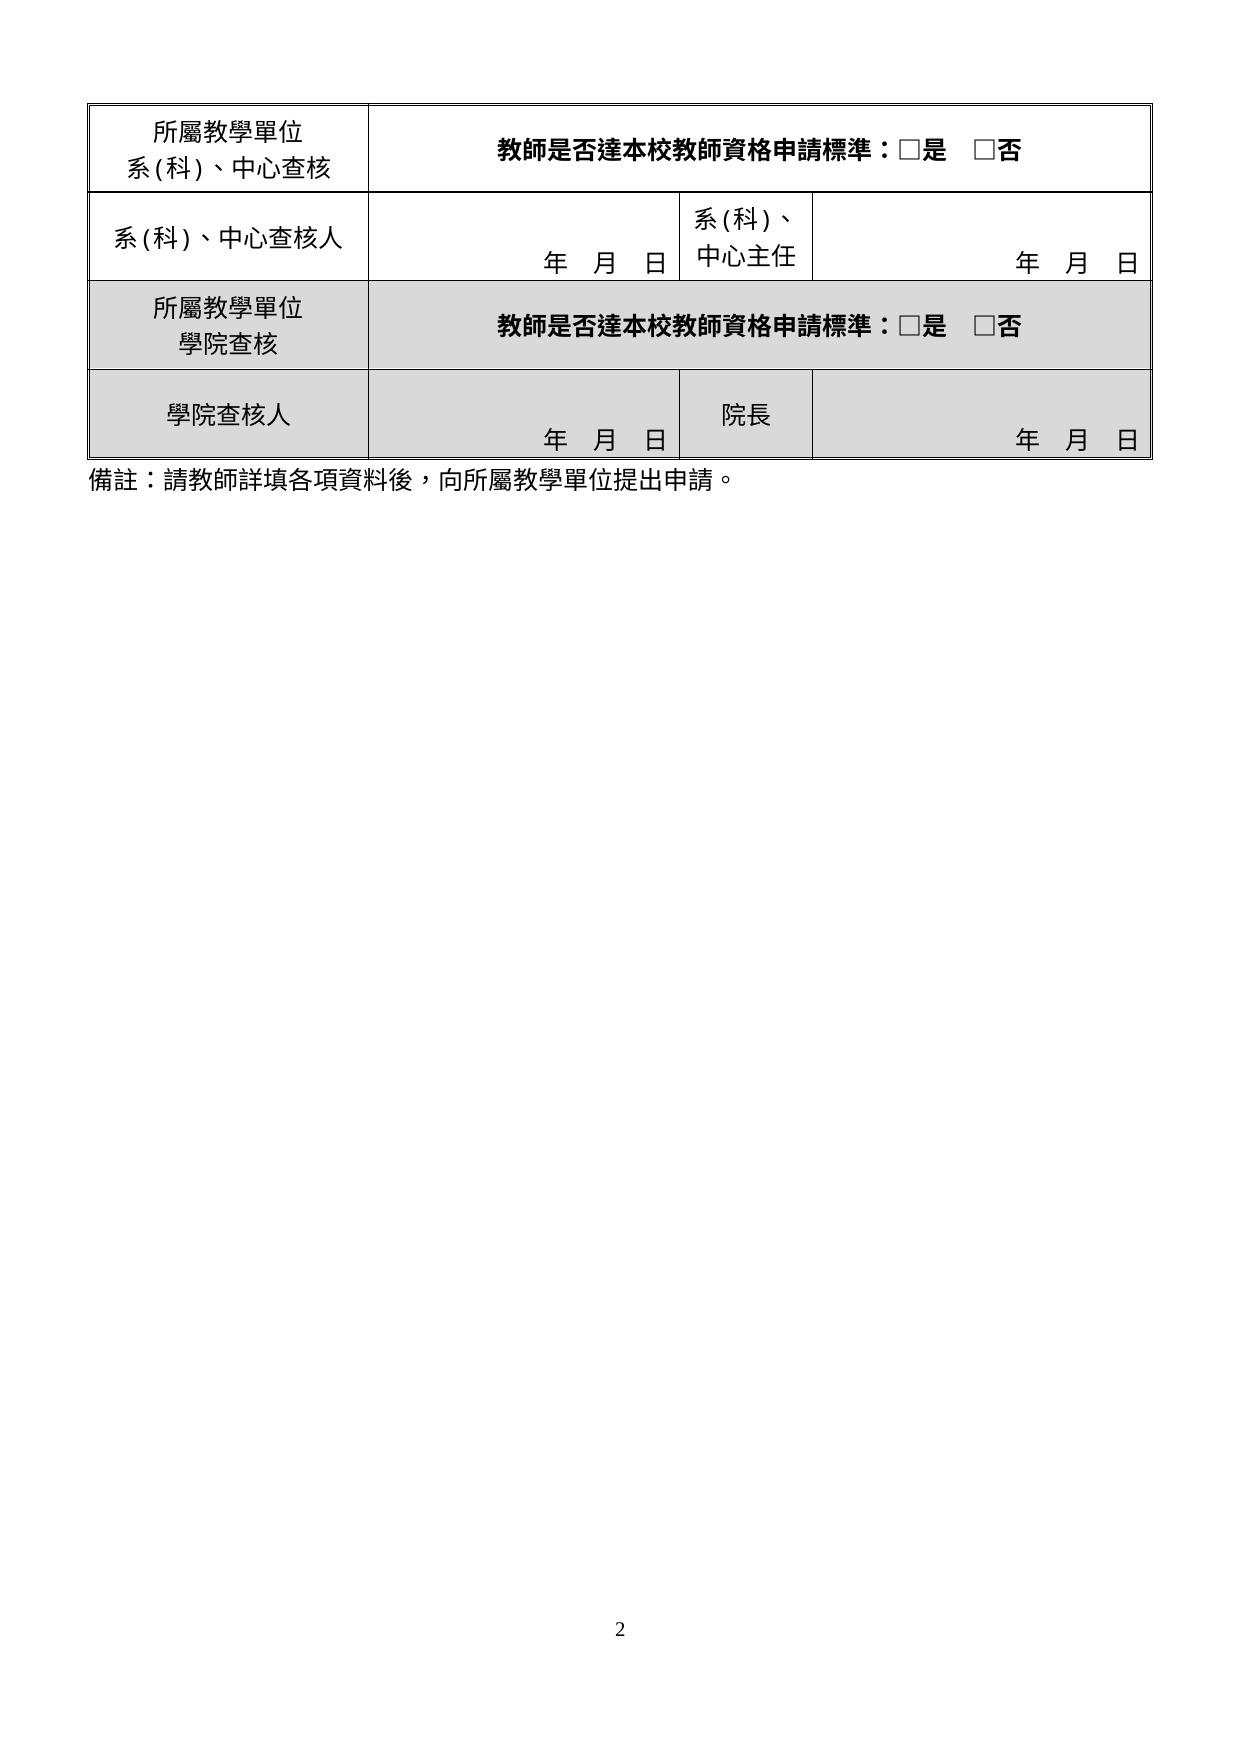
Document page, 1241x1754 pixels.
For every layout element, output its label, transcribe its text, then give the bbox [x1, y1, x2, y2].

table_cell 所屬教學單位 學院查核 [90, 281, 368, 368]
table_cell 院長 [680, 370, 812, 457]
text 備註：請教師詳填各項資料後，向所屬教學單位提出申請。 [89, 460, 1152, 496]
table_cell 教師是否達本校教師資格申請標準：□是 □否 [369, 281, 1150, 368]
table_cell 年 月 日 [813, 370, 1150, 457]
table_cell 學院查核人 [90, 370, 368, 457]
table_cell 年 月 日 [369, 370, 679, 457]
table_cell 系(科)、中心查核人 [90, 193, 368, 280]
table_header 所屬教學單位 系(科)、中心查核 [90, 106, 368, 191]
table_cell 年 月 日 [813, 193, 1150, 280]
table_cell 年 月 日 [369, 193, 679, 280]
table_cell 系(科)、中心主任 [680, 193, 812, 280]
table_header 教師是否達本校教師資格申請標準：□是 □否 [369, 106, 1150, 191]
